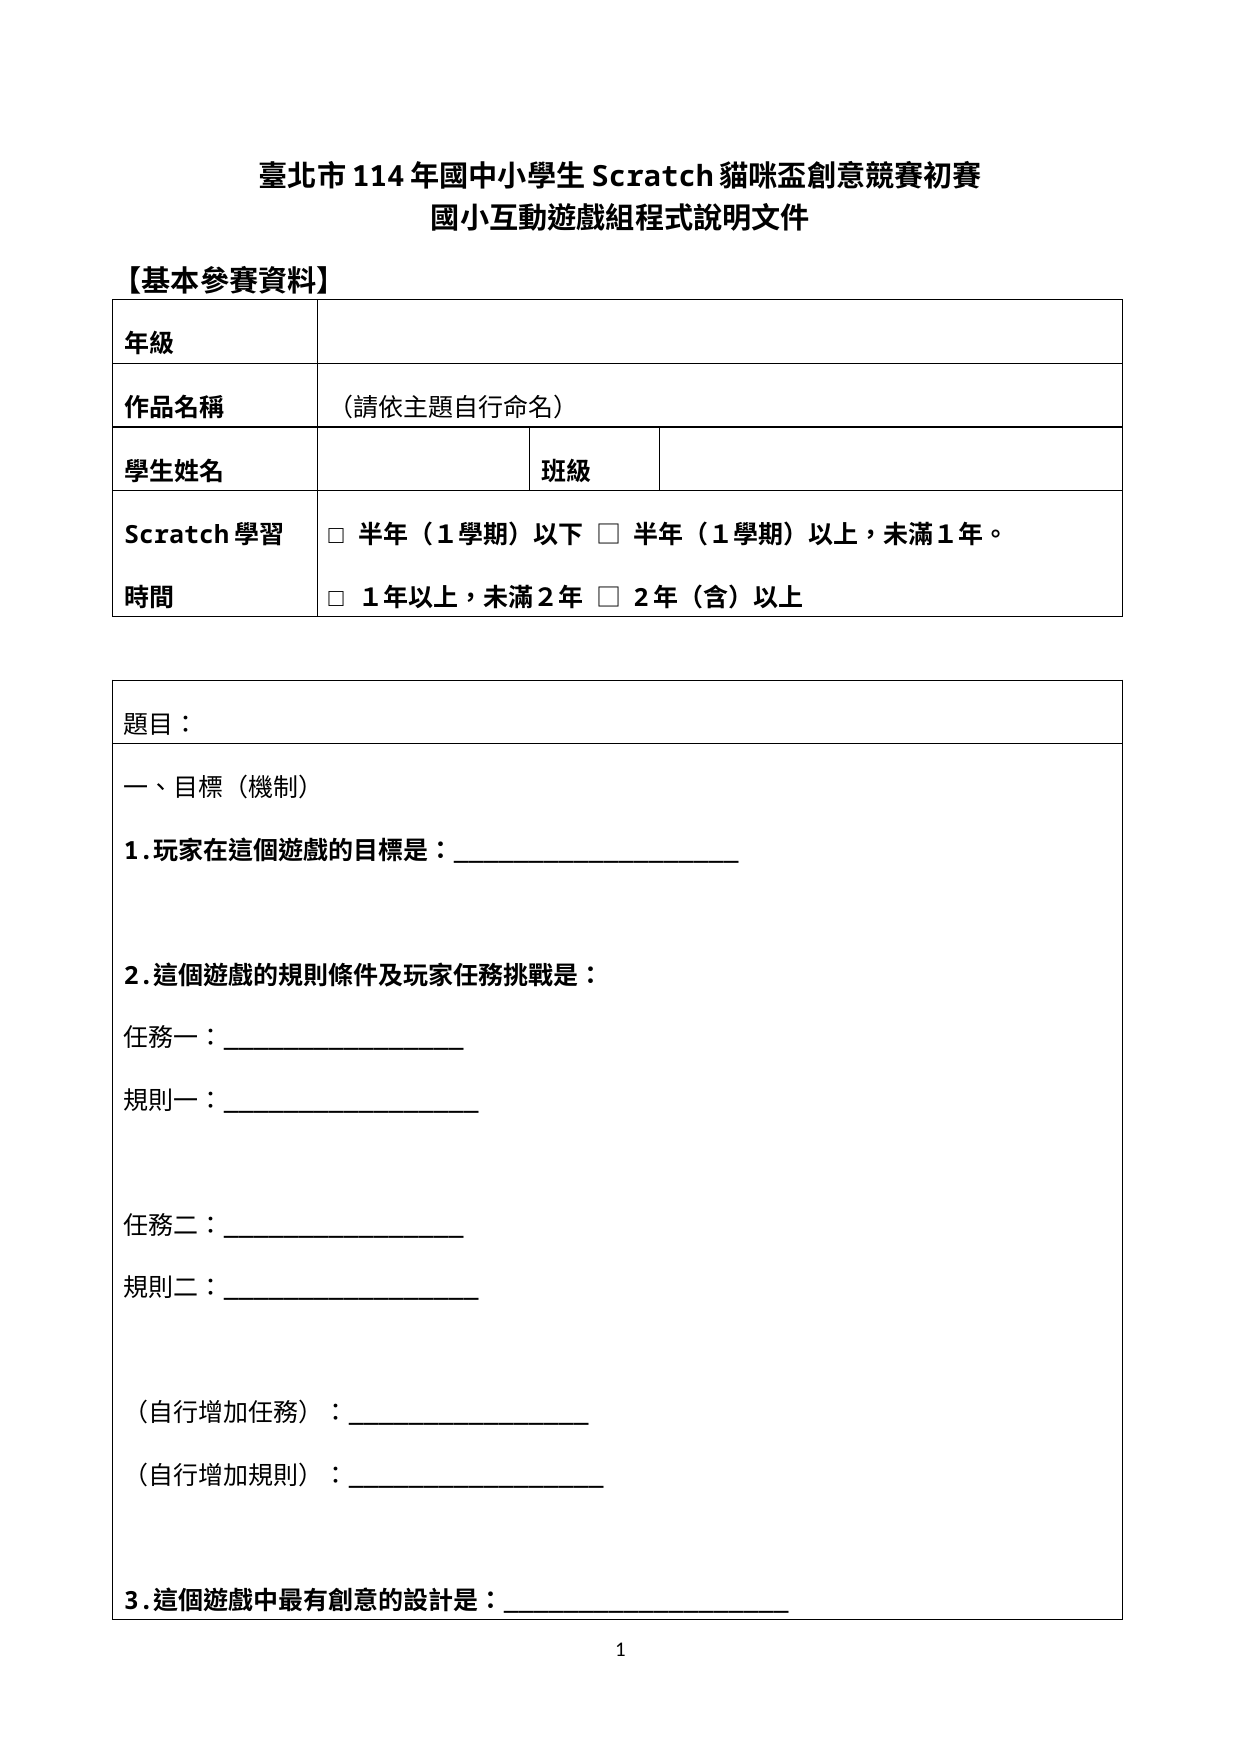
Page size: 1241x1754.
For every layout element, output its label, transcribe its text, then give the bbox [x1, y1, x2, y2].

table_cell 班級 [530, 428, 659, 490]
table_cell [318, 428, 529, 490]
table_header 年級 [113, 300, 317, 363]
table_cell Scratch學習時間 [113, 491, 317, 616]
table_header [318, 300, 1122, 363]
table_cell （請依主題自行命名） [318, 364, 1122, 426]
table_cell 作品名稱 [113, 364, 317, 426]
table_cell [660, 428, 1122, 490]
table_cell 學生姓名 [113, 428, 317, 490]
text 國小互動遊戲組程式說明文件 [112, 194, 1128, 237]
text 【基本參賽資料】 [112, 237, 1128, 299]
table_cell 一、目標（機制） 1.玩家在這個遊戲的目標是：___________________ 2.這個遊戲的規則條件及玩家任務挑戰是： 任務一：________________ 規則一：_________________ 任務二：________________ 規則二：_________________ （自行增加任務）：________________ （自行增加規則）：_________________ 3.這個遊戲中最有創意的設計是：___________________ [113, 744, 1122, 1619]
text 臺北市114年國中小學生Scratch貓咪盃創意競賽初賽 [112, 132, 1128, 194]
table_header 題目： [113, 681, 1122, 743]
table_cell □ 半年（１學期）以下 □ 半年（１學期）以上，未滿１年。 □ １年以上，未滿２年 □ 2年（含）以上 [318, 491, 1122, 616]
